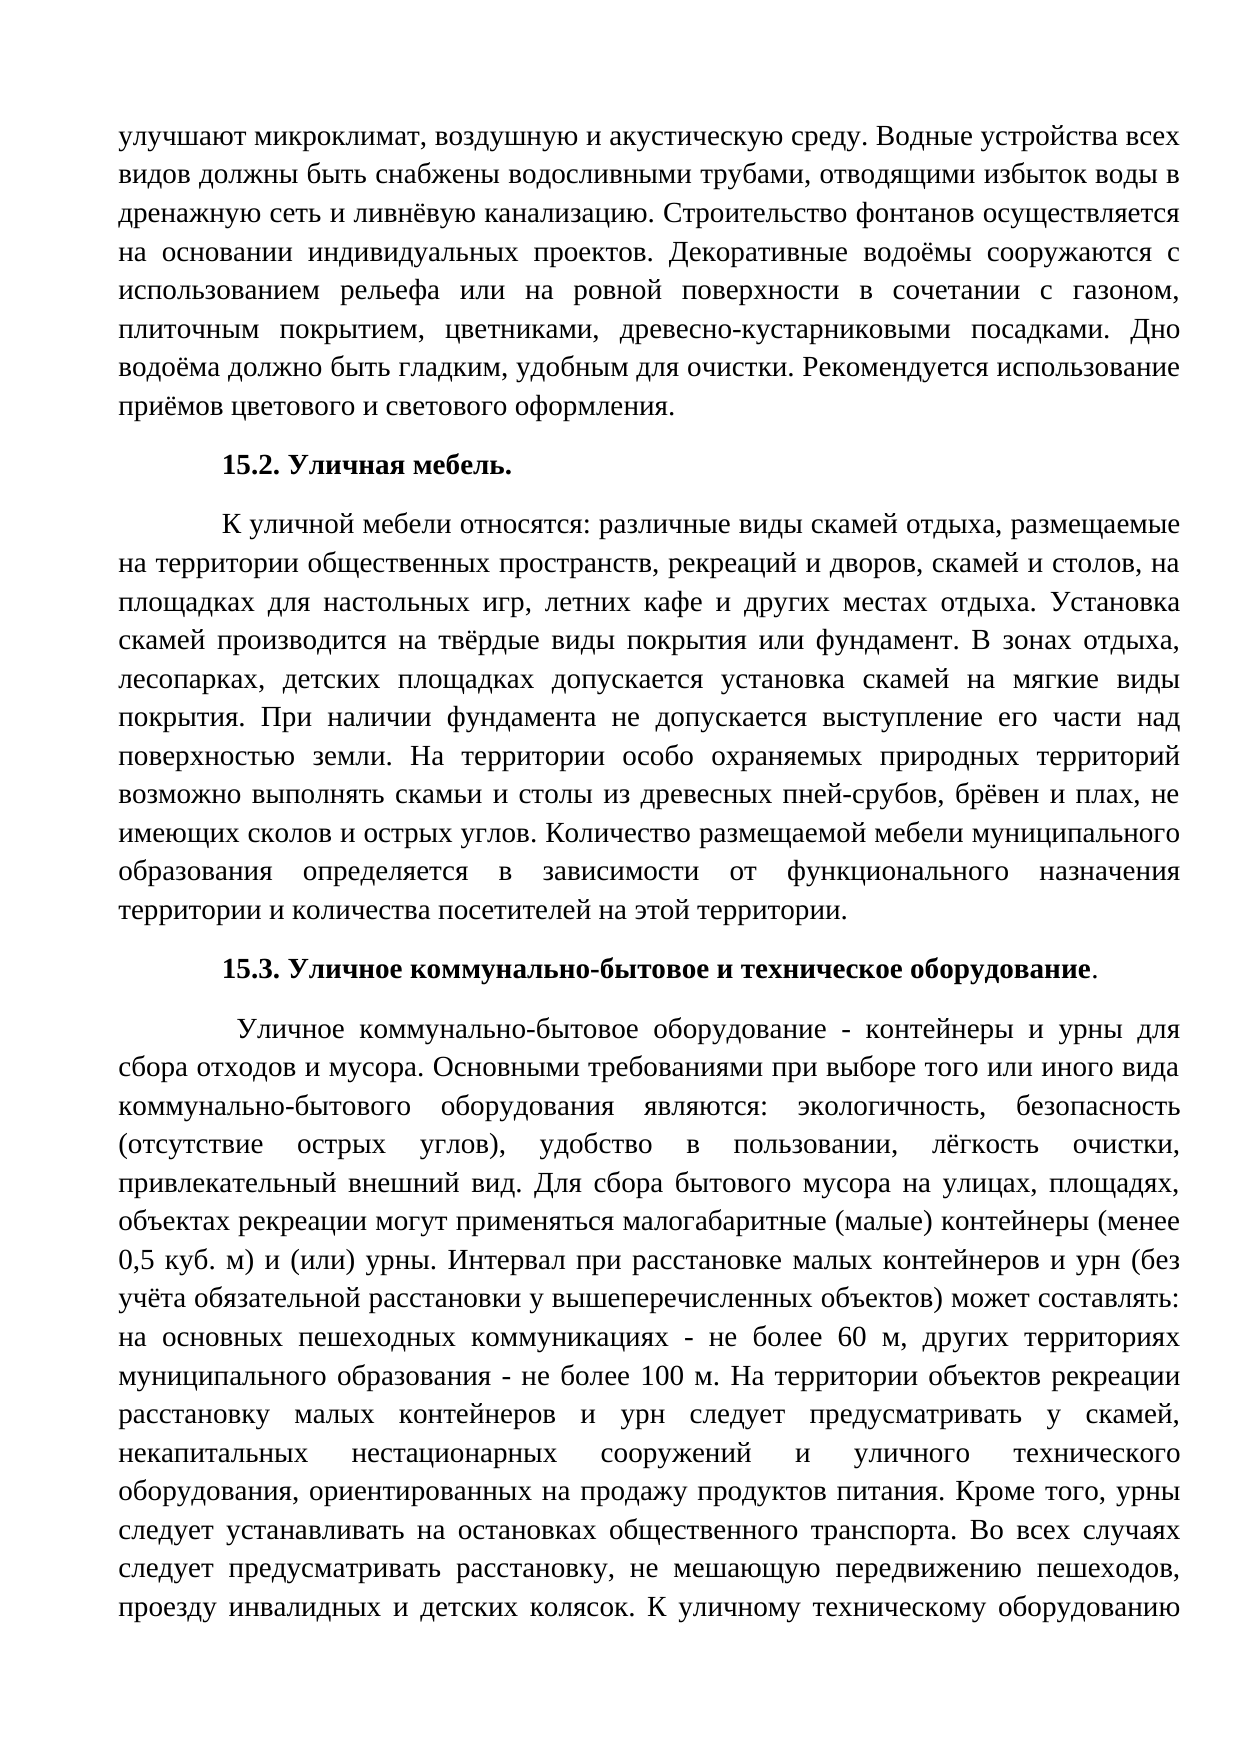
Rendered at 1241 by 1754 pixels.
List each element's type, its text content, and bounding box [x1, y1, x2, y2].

text К уличной мебели относятся: различные виды скамей отдыха, размещаемые на территории общественных пространств, рекреаций и дворов, скамей и столов, на площадках для настольных игр, летних кафе и других местах отдыха. Установка скамей производится на твёрдые виды покрытия или фундамент. В зонах отдыха, лесопарках, детских площадках допускается установка скамей на мягкие виды покрытия. При наличии фундамента не допускается выступление его части над поверхностью земли. На территории особо охраняемых природных территорий возможно выполнять скамьи и столы из древесных пней-срубов, брёвен и плах, не имеющих сколов и острых углов. Количество размещаемой мебели муниципального образования определяется в зависимости от функционального назначения территории и количества посетителей на этой территории. [118, 507, 1181, 926]
text улучшают микроклимат, воздушную и акустическую среду. Водные устройства всех видов должны быть снабжены водосливными трубами, отводящими избыток воды в дренажную сеть и ливнёвую канализацию. Строительство фонтанов осуществляется на основании индивидуальных проектов. Декоративные водоёмы сооружаются с использованием рельефа или на ровной поверхности в сочетании с газоном, плиточным покрытием, цветниками, древесно-кустарниковыми посадками. Дно водоёма должно быть гладким, удобным для очистки. Рекомендуется использование приёмов цветового и светового оформления. [118, 118, 1181, 421]
text Уличное коммунально-бытовое оборудование - контейнеры и урны для сбора отходов и мусора. Основными требованиями при выборе того или иного вида коммунально-бытового оборудования являются: экологичность, безопасность (отсутствие острых углов), удобство в пользовании, лёгкость очистки, привлекательный внешний вид. Для сбора бытового мусора на улицах, площадях, объектах рекреации могут применяться малогабаритные (малые) контейнеры (менее 0,5 куб. м) и (или) урны. Интервал при расстановке малых контейнеров и урн (без учёта обязательной расстановки у вышеперечисленных объектов) может составлять: на основных пешеходных коммуникациях - не более 60 м, других территориях муниципального образования - не более 100 м. На территории объектов рекреации расстановку малых контейнеров и урн следует предусматривать у скамей, некапитальных нестационарных сооружений и уличного технического оборудования, ориентированных на продажу продуктов питания. Кроме того, урны следует устанавливать на остановках общественного транспорта. Во всех случаях следует предусматривать расстановку, не мешающую передвижению пешеходов, проезду инвалидных и детских колясок. К уличному техническому оборудованию [118, 1011, 1181, 1622]
text 15.3. Уличное коммунально-бытовое и техническое оборудование. [118, 951, 1181, 985]
text 15.2. Уличная мебель. [118, 447, 1181, 481]
